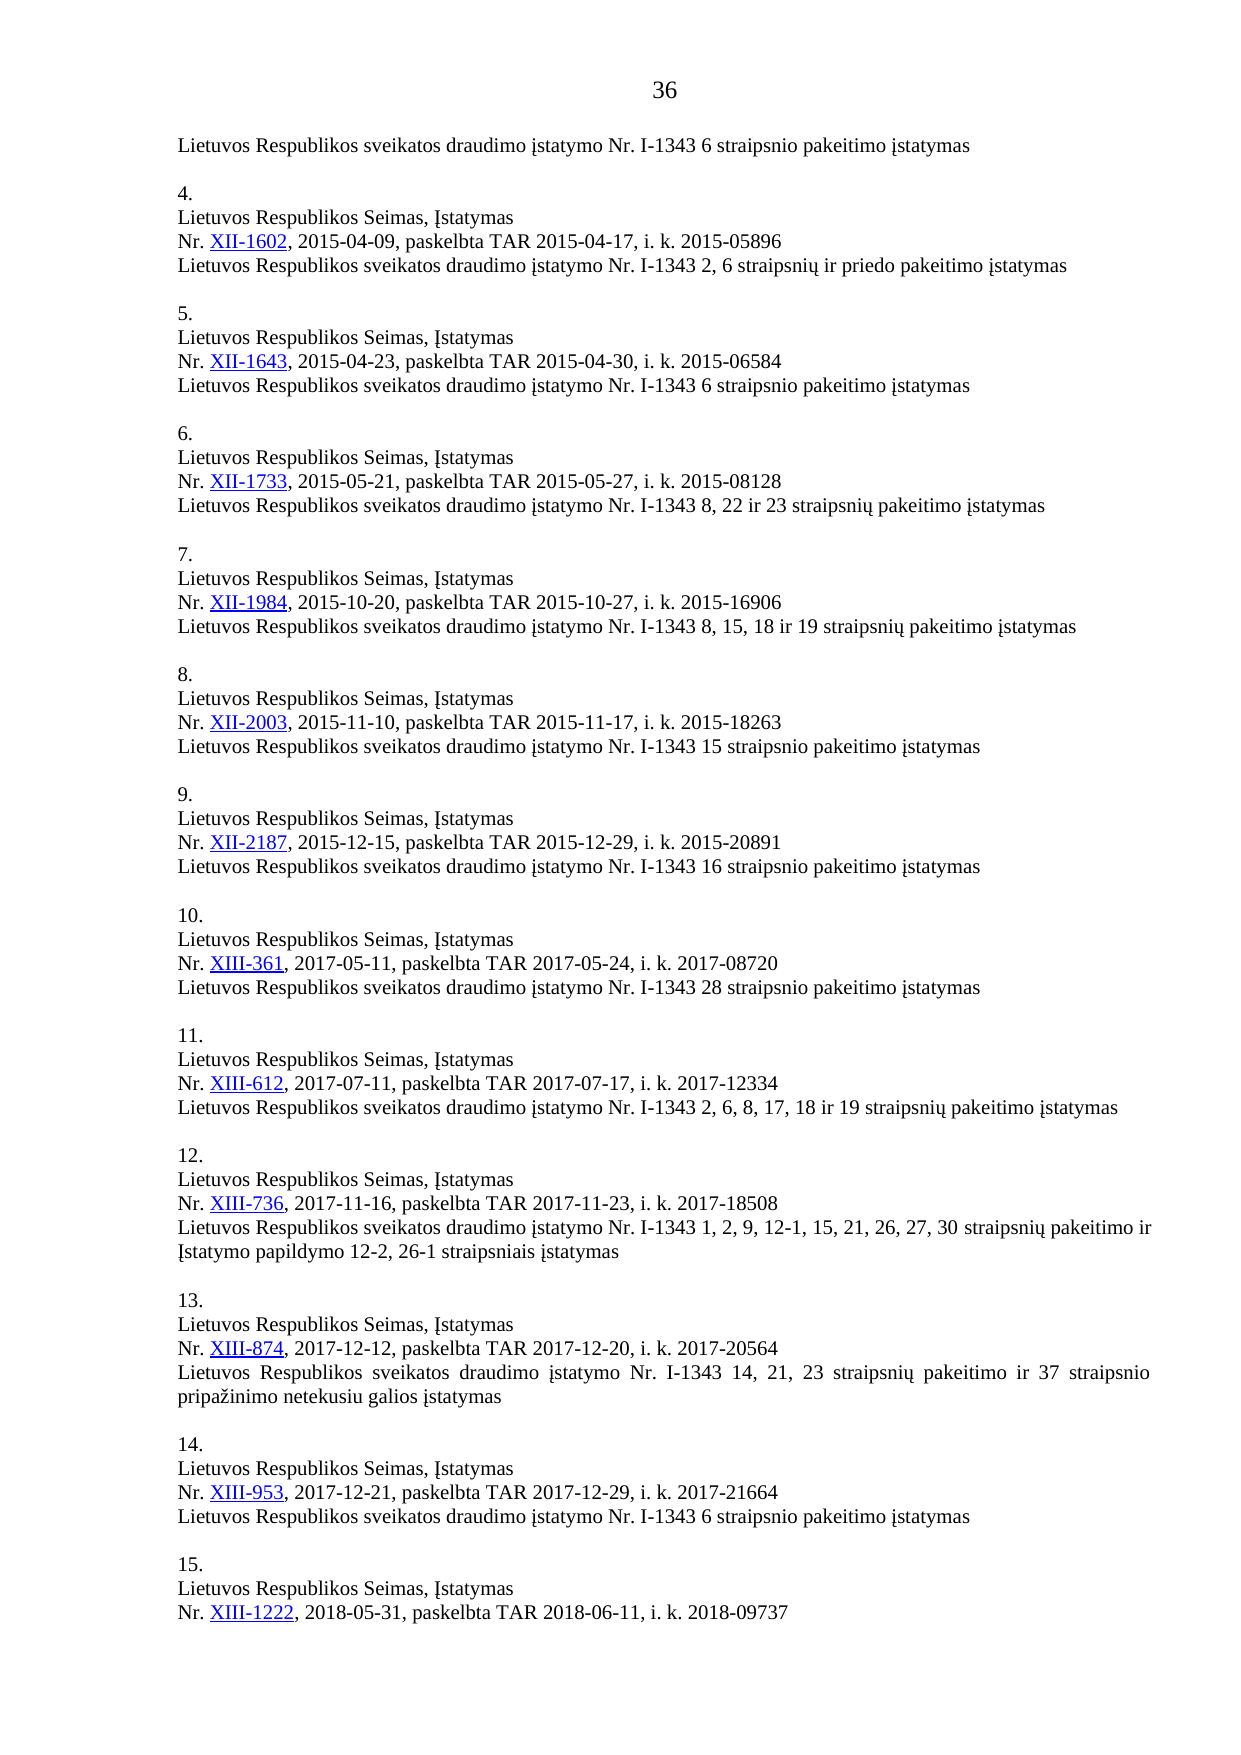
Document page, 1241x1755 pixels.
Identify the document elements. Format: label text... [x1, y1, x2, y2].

text Lietuvos Respublikos Seimas, Įstatymas [177, 1312, 1152, 1336]
text Lietuvos Respublikos Seimas, Įstatymas [177, 1047, 1152, 1071]
text Lietuvos Respublikos sveikatos draudimo įstatymo Nr. I-1343 2, 6, 8, 17, 18 ir 19 straipsnių pakeitimo įstatymas [177, 1095, 1152, 1119]
text 7. [177, 542, 1152, 566]
text Lietuvos Respublikos sveikatos draudimo įstatymo Nr. I-1343 28 straipsnio pakeitimo įstatymas [177, 975, 1152, 999]
text Nr. XIII-612, 2017-07-11, paskelbta TAR 2017-07-17, i. k. 2017-12334 [177, 1071, 1152, 1095]
text Nr. XII-1733, 2015-05-21, paskelbta TAR 2015-05-27, i. k. 2015-08128 [177, 469, 1152, 493]
text Lietuvos Respublikos sveikatos draudimo įstatymo Nr. I-1343 8, 15, 18 ir 19 straipsnių pakeitimo įstatymas [177, 614, 1152, 638]
text Lietuvos Respublikos sveikatos draudimo įstatymo Nr. I-1343 16 straipsnio pakeitimo įstatymas [177, 854, 1152, 878]
text Nr. XIII-874, 2017-12-12, paskelbta TAR 2017-12-20, i. k. 2017-20564 [177, 1336, 1152, 1360]
text 14. [177, 1432, 1152, 1456]
text Lietuvos Respublikos Seimas, Įstatymas [177, 325, 1152, 349]
text 13. [177, 1287, 1152, 1312]
text Nr. XII-1984, 2015-10-20, paskelbta TAR 2015-10-27, i. k. 2015-16906 [177, 590, 1152, 614]
text Lietuvos Respublikos sveikatos draudimo įstatymo Nr. I-1343 6 straipsnio pakeitimo įstatymas [177, 132, 1152, 157]
text 6. [177, 421, 1152, 445]
text 8. [177, 662, 1152, 686]
text Lietuvos Respublikos Seimas, Įstatymas [177, 806, 1152, 830]
text Lietuvos Respublikos sveikatos draudimo įstatymo Nr. I-1343 1, 2, 9, 12-1, 15, 21, 26, 27, 30 straipsnių pakeitimo ir Įstatymo papildymo 12-2, 26-1 straipsniais įstatymas [177, 1215, 1152, 1263]
text Lietuvos Respublikos Seimas, Įstatymas [177, 1576, 1152, 1600]
text Nr. XIII-736, 2017-11-16, paskelbta TAR 2017-11-23, i. k. 2017-18508 [177, 1191, 1152, 1215]
text Lietuvos Respublikos Seimas, Įstatymas [177, 1456, 1152, 1480]
text Lietuvos Respublikos Seimas, Įstatymas [177, 445, 1152, 469]
text Lietuvos Respublikos Seimas, Įstatymas [177, 686, 1152, 710]
text Nr. XIII-361, 2017-05-11, paskelbta TAR 2017-05-24, i. k. 2017-08720 [177, 951, 1152, 975]
text Lietuvos Respublikos Seimas, Įstatymas [177, 927, 1152, 951]
text 11. [177, 1023, 1152, 1047]
text Lietuvos Respublikos Seimas, Įstatymas [177, 1167, 1152, 1191]
text Lietuvos Respublikos sveikatos draudimo įstatymo Nr. I-1343 14, 21, 23 straipsnių pakeitimo ir 37 straipsnio pripažinimo netekusiu galios įstatymas [177, 1360, 1152, 1408]
text Lietuvos Respublikos Seimas, Įstatymas [177, 566, 1152, 590]
text Lietuvos Respublikos sveikatos draudimo įstatymo Nr. I-1343 6 straipsnio pakeitimo įstatymas [177, 1504, 1152, 1528]
text 4. [177, 181, 1152, 205]
text 15. [177, 1552, 1152, 1576]
text Lietuvos Respublikos sveikatos draudimo įstatymo Nr. I-1343 15 straipsnio pakeitimo įstatymas [177, 734, 1152, 758]
text Lietuvos Respublikos sveikatos draudimo įstatymo Nr. I-1343 8, 22 ir 23 straipsnių pakeitimo įstatymas [177, 493, 1152, 517]
text Nr. XIII-1222, 2018-05-31, paskelbta TAR 2018-06-11, i. k. 2018-09737 [177, 1600, 1152, 1624]
text 10. [177, 902, 1152, 927]
text Nr. XII-1602, 2015-04-09, paskelbta TAR 2015-04-17, i. k. 2015-05896 [177, 229, 1152, 253]
text Nr. XIII-953, 2017-12-21, paskelbta TAR 2017-12-29, i. k. 2017-21664 [177, 1480, 1152, 1504]
text 12. [177, 1143, 1152, 1167]
text Lietuvos Respublikos sveikatos draudimo įstatymo Nr. I-1343 6 straipsnio pakeitimo įstatymas [177, 373, 1152, 397]
text 5. [177, 301, 1152, 325]
text Lietuvos Respublikos Seimas, Įstatymas [177, 205, 1152, 229]
text Nr. XII-1643, 2015-04-23, paskelbta TAR 2015-04-30, i. k. 2015-06584 [177, 349, 1152, 373]
text 9. [177, 782, 1152, 806]
text Lietuvos Respublikos sveikatos draudimo įstatymo Nr. I-1343 2, 6 straipsnių ir priedo pakeitimo įstatymas [177, 253, 1152, 277]
text Nr. XII-2187, 2015-12-15, paskelbta TAR 2015-12-29, i. k. 2015-20891 [177, 830, 1152, 854]
text Nr. XII-2003, 2015-11-10, paskelbta TAR 2015-11-17, i. k. 2015-18263 [177, 710, 1152, 734]
